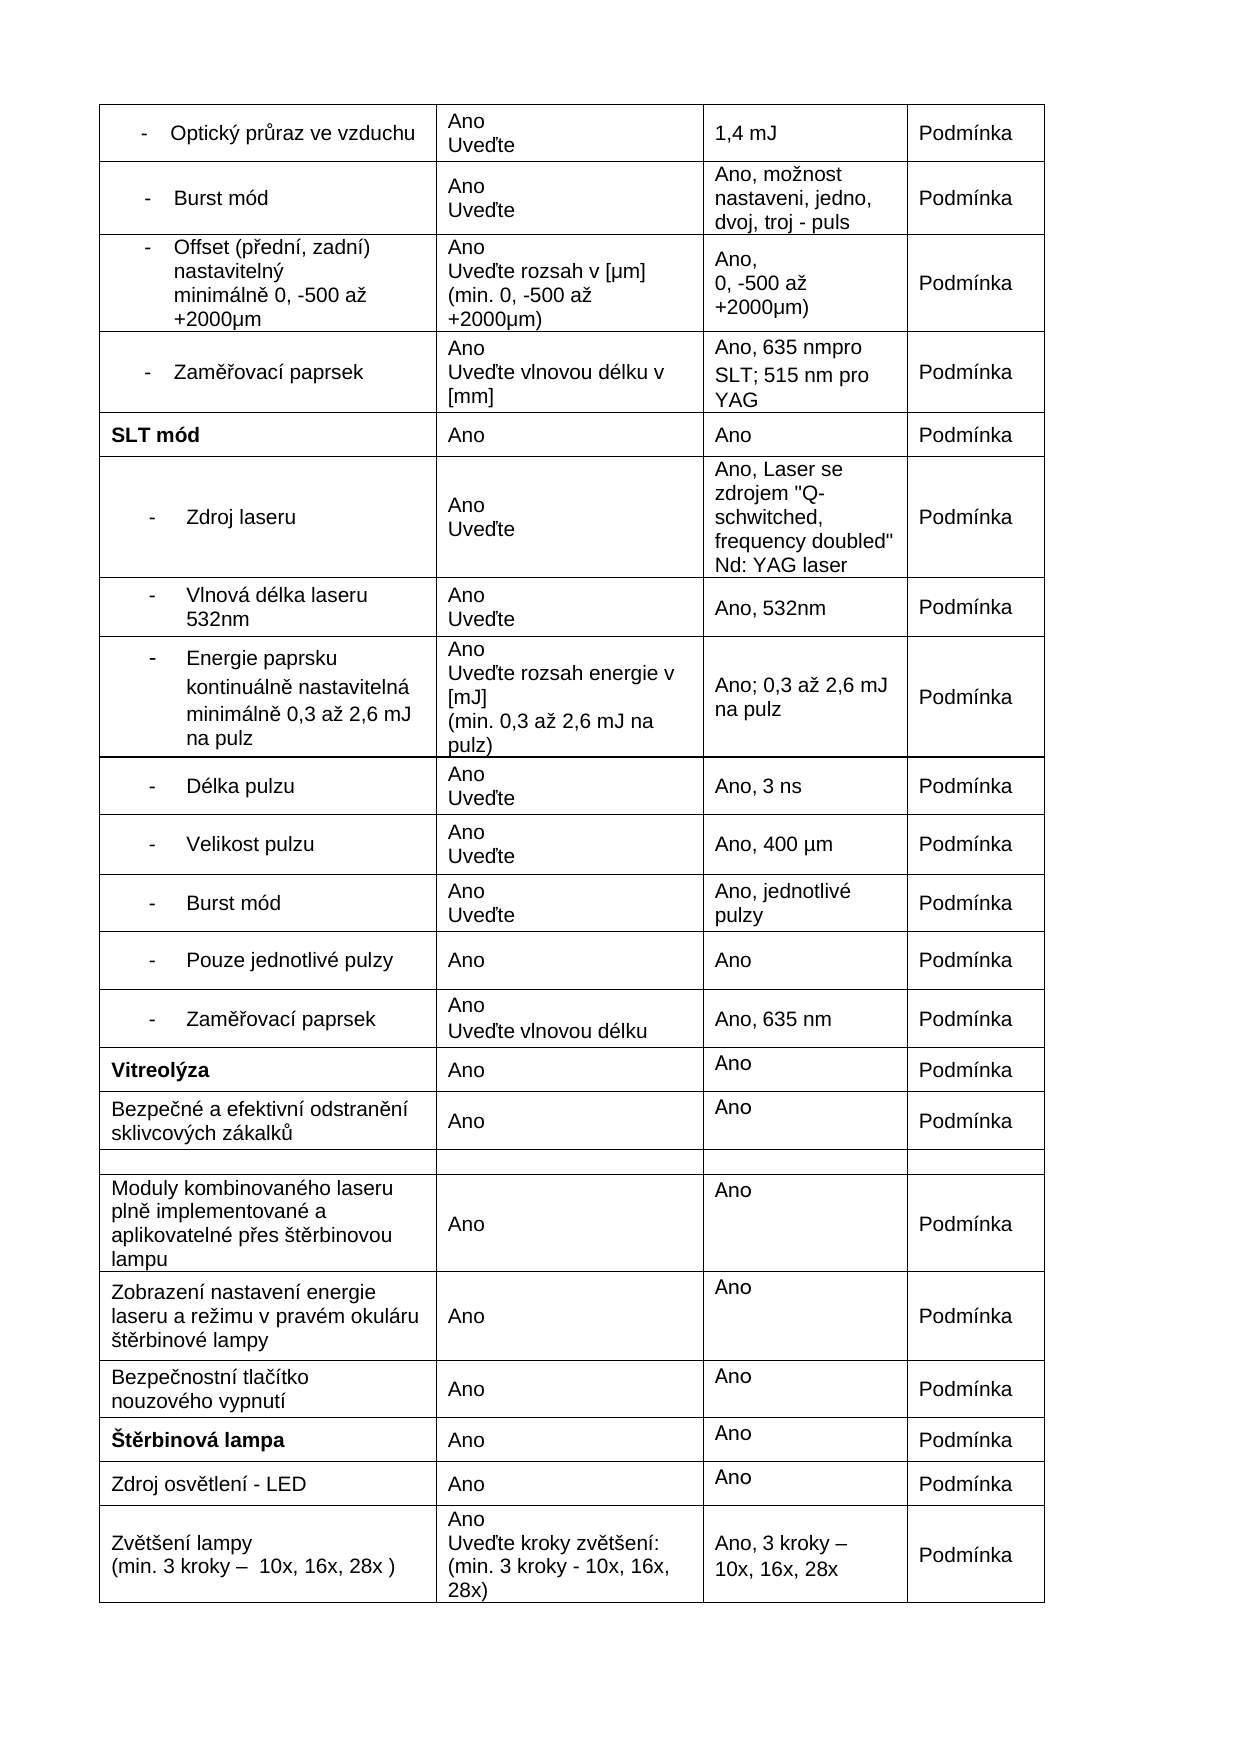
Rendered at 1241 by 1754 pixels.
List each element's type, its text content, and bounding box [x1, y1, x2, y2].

table_cell Ano [704, 1418, 907, 1461]
table_cell Zobrazení nastavení energie laseru a režimu v pravém okuláru štěrbinové lampy [100, 1272, 436, 1360]
table_cell Ano [437, 413, 703, 456]
table_cell Podmínka [908, 990, 1044, 1047]
table_cell Ano Uveďte rozsah v [μm] (min. 0, -500 až +2000μm) [437, 235, 703, 331]
table_cell Ano [704, 1175, 907, 1271]
table_cell Pouze jednotlivé pulzy [100, 932, 436, 989]
table_cell Podmínka [908, 105, 1044, 161]
table_cell Moduly kombinovaného laseru plně implementované a aplikovatelné přes štěrbinovou lampu [100, 1175, 436, 1271]
table_cell Podmínka [908, 932, 1044, 989]
table_cell Zdroj laseru [100, 457, 436, 577]
table_cell Ano [704, 1048, 907, 1091]
table_cell Ano Uveďte vlnovou délku [437, 990, 703, 1047]
table_cell Ano Uveďte rozsah energie v [mJ] (min. 0,3 až 2,6 mJ na pulz) [437, 637, 703, 756]
table_cell Ano Uveďte kroky zvětšení: (min. 3 kroky - 10x, 16x, 28x) [437, 1506, 703, 1602]
table_cell Podmínka [908, 413, 1044, 456]
table_cell Podmínka [908, 1092, 1044, 1149]
table_cell Ano, 0, -500 až +2000μm) [704, 235, 907, 331]
table_cell Vlnová délka laseru 532nm [100, 578, 436, 636]
table_cell Ano, možnost nastaveni, jedno, dvoj, troj - puls [704, 162, 907, 234]
table_cell Podmínka [908, 332, 1044, 412]
table_cell Podmínka [908, 162, 1044, 234]
table_cell Ano [437, 1175, 703, 1271]
table_cell Podmínka [908, 1418, 1044, 1461]
table_cell Podmínka [908, 1175, 1044, 1271]
table_cell Ano Uveďte vlnovou délku v [mm] [437, 332, 703, 412]
table_cell Ano Uveďte [437, 578, 703, 636]
table_cell Ano; 0,3 až 2,6 mJ na pulz [704, 637, 907, 756]
table_cell Bezpečné a efektivní odstranění sklivcových zákalků [100, 1092, 436, 1149]
table_cell [704, 1150, 907, 1174]
table_cell Ano Uveďte [437, 758, 703, 814]
table_cell Zaměřovací paprsek [100, 332, 436, 412]
table_cell Délka pulzu [100, 758, 436, 814]
table_cell Podmínka [908, 457, 1044, 577]
table_cell Ano [704, 413, 907, 456]
table_cell Bezpečnostní tlačítko nouzového vypnutí [100, 1361, 436, 1417]
table_cell Ano Uveďte [437, 457, 703, 577]
table_cell Podmínka [908, 758, 1044, 814]
table_cell Ano [437, 1361, 703, 1417]
table_cell Ano [704, 1361, 907, 1417]
table_cell [437, 1150, 703, 1174]
table_cell Ano [437, 1462, 703, 1505]
table_cell Energie paprsku kontinuálně nastavitelná minimálně 0,3 až 2,6 mJ na pulz [100, 637, 436, 756]
table_cell Ano [704, 932, 907, 989]
table_cell Ano, 3 ns [704, 758, 907, 814]
table_cell Podmínka [908, 637, 1044, 756]
table_cell Ano Uveďte [437, 162, 703, 234]
table_cell Podmínka [908, 815, 1044, 873]
table_cell Podmínka [908, 1048, 1044, 1091]
table_cell Zdroj osvětlení - LED [100, 1462, 436, 1505]
table_cell Zaměřovací paprsek [100, 990, 436, 1047]
table_cell Ano, 635 nmpro SLT; 515 nm pro YAG [704, 332, 907, 412]
table_cell Zvětšení lampy (min. 3 kroky – 10x, 16x, 28x ) [100, 1506, 436, 1602]
table_cell 1,4 mJ [704, 105, 907, 161]
table_cell Podmínka [908, 578, 1044, 636]
table_cell Optický průraz ve vzduchu [100, 105, 436, 161]
table_cell Ano Uveďte [437, 875, 703, 931]
table_cell Ano [437, 932, 703, 989]
table_cell Podmínka [908, 1272, 1044, 1360]
table_cell Ano [704, 1462, 907, 1505]
table_cell Podmínka [908, 875, 1044, 931]
table_cell Ano [704, 1272, 907, 1360]
table_cell Ano, jednotlivé pulzy [704, 875, 907, 931]
table_cell Velikost pulzu [100, 815, 436, 873]
table_cell Burst mód [100, 875, 436, 931]
table_cell Offset (přední, zadní) nastavitelný minimálně 0, -500 až +2000μm [100, 235, 436, 331]
table_cell Štěrbinová lampa [100, 1418, 436, 1461]
table_cell Ano, 400 µm [704, 815, 907, 873]
table_cell Ano [437, 1092, 703, 1149]
table_cell Ano Uveďte [437, 105, 703, 161]
table_cell Podmínka [908, 1462, 1044, 1505]
table_cell Vitreolýza [100, 1048, 436, 1091]
table_cell [908, 1150, 1044, 1174]
table_cell Ano [437, 1272, 703, 1360]
table_cell Ano, 635 nm [704, 990, 907, 1047]
table_cell Ano [437, 1048, 703, 1091]
table_cell Ano [704, 1092, 907, 1149]
table_cell Ano, 532nm [704, 578, 907, 636]
table_cell Burst mód [100, 162, 436, 234]
table_cell Ano, Laser se zdrojem "Q-schwitched, frequency doubled" Nd: YAG laser [704, 457, 907, 577]
table_cell Podmínka [908, 1506, 1044, 1602]
table_cell SLT mód [100, 413, 436, 456]
table_cell Podmínka [908, 1361, 1044, 1417]
table_cell Ano Uveďte [437, 815, 703, 873]
table_cell Podmínka [908, 235, 1044, 331]
table_cell Ano, 3 kroky – 10x, 16x, 28x [704, 1506, 907, 1602]
table_cell Ano [437, 1418, 703, 1461]
table_cell [100, 1150, 436, 1174]
